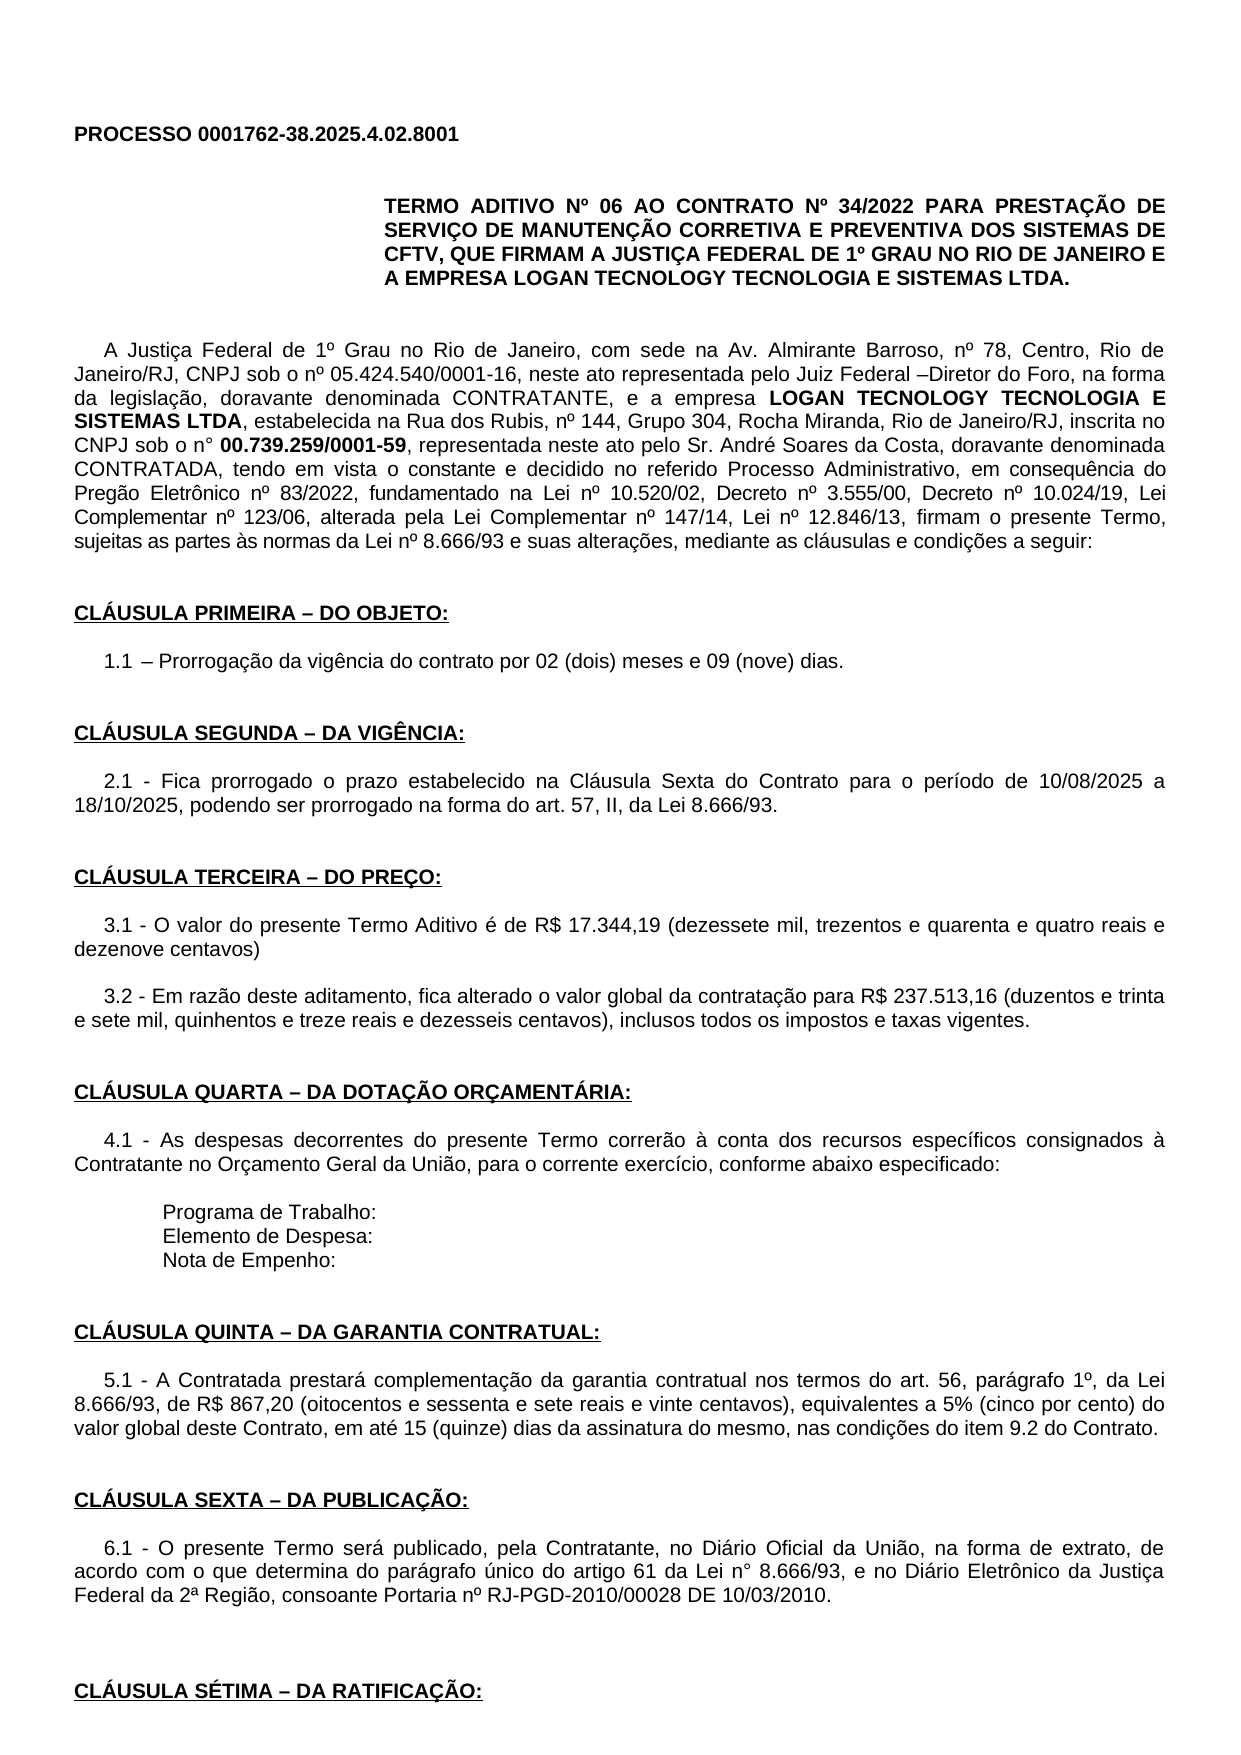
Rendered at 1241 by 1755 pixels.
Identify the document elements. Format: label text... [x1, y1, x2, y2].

text 3.1 - O valor do presente Termo Aditivo é de R$ 17.344,19 (dezessete mil, trezentos e quarenta e quatro reais e dezenove centavos) [74, 912, 1167, 960]
text 4.1 - As despesas decorrentes do presente Termo correrão à conta dos recursos específicos consignados à Contratante no Orçamento Geral da União, para o corrente exercício, conforme abaixo especificado: [74, 1128, 1167, 1176]
text 2.1 - Fica prorrogado o prazo estabelecido na Cláusula Sexta do Contrato para o período de 10/08/2025 a 18/10/2025, podendo ser prorrogado na forma do art. 57, II, da Lei 8.666/93. [74, 769, 1167, 817]
text CLÁUSULA SEXTA – DA PUBLICAÇÃO: [74, 1487, 1167, 1511]
text CLÁUSULA TERCEIRA – DO PREÇO: [74, 864, 1167, 888]
text 5.1 - A Contratada prestará complementação da garantia contratual nos termos do art. 56, parágrafo 1º, da Lei 8.666/93, de R$ 867,20 (oitocentos e sessenta e sete reais e vinte centavos), equivalentes a 5% (cinco por cento) do valor global deste Contrato, em até 15 (quinze) dias da assinatura do mesmo, nas condições do item 9.2 do Contrato. [74, 1368, 1167, 1439]
text 3.2 - Em razão deste aditamento, fica alterado o valor global da contratação para R$ 237.513,16 (duzentos e trinta e sete mil, quinhentos e treze reais e dezesseis centavos), inclusos todos os impostos e taxas vigentes. [74, 984, 1167, 1032]
text A Justiça Federal de 1º Grau no Rio de Janeiro, com sede na Av. Almirante Barroso, nº 78, Centro, Rio de Janeiro/RJ, CNPJ sob o nº 05.424.540/0001-16, neste ato representada pelo Juiz Federal –Diretor do Foro, na forma da legislação, doravante denominada CONTRATANTE, e a empresa LOGAN TECNOLOGY TECNOLOGIA E SISTEMAS LTDA, estabelecida na Rua dos Rubis, nº 144, Grupo 304, Rocha Miranda, Rio de Janeiro/RJ, inscrita no CNPJ sob o n° 00.739.259/0001-59, representada neste ato pelo Sr. André Soares da Costa, doravante denominada CONTRATADA, tendo em vista o constante e decidido no referido Processo Administrativo, em consequência do Pregão Eletrônico nº 83/2022, fundamentado na Lei nº 10.520/02, Decreto nº 3.555/00, Decreto nº 10.024/19, Lei Complementar nº 123/06, alterada pela Lei Complementar nº 147/14, Lei nº 12.846/13, firmam o presente Termo, sujeitas as partes às normas da Lei nº 8.666/93 e suas alterações, mediante as cláusulas e condições a seguir: [74, 337, 1167, 553]
text TERMO ADITIVO Nº 06 AO CONTRATO Nº 34/2022 PARA PRESTAÇÃO DE SERVIÇO DE MANUTENÇÃO CORRETIVA E PREVENTIVA DOS SISTEMAS DE CFTV, QUE FIRMAM A JUSTIÇA FEDERAL DE 1º GRAU NO RIO DE JANEIRO E A EMPRESA LOGAN TECNOLOGY TECNOLOGIA E SISTEMAS LTDA. [384, 194, 1167, 289]
text 6.1 - O presente Termo será publicado, pela Contratante, no Diário Oficial da União, na forma de extrato, de acordo com o que determina do parágrafo único do artigo 61 da Lei n° 8.666/93, e no Diário Eletrônico da Justiça Federal da 2ª Região, consoante Portaria nº RJ-PGD-2010/00028 DE 10/03/2010. [74, 1535, 1167, 1607]
text CLÁUSULA QUARTA – DA DOTAÇÃO ORÇAMENTÁRIA: [74, 1080, 1167, 1104]
text CLÁUSULA SEGUNDA – DA VIGÊNCIA: [74, 721, 1167, 745]
text Nota de Empenho: [74, 1248, 1167, 1272]
text PROCESSO 0001762-38.2025.4.02.8001 [74, 122, 1167, 146]
text Programa de Trabalho: [74, 1200, 1167, 1224]
text CLÁUSULA SÉTIMA – DA RATIFICAÇÃO: [74, 1679, 1167, 1703]
list – Prorrogação da vigência do contrato por 02 (dois) meses e 09 (nove) dias. [103, 649, 1167, 673]
text CLÁUSULA QUINTA – DA GARANTIA CONTRATUAL: [74, 1320, 1167, 1344]
text CLÁUSULA PRIMEIRA – DO OBJETO: [74, 601, 1167, 625]
text Elemento de Despesa: [74, 1224, 1167, 1248]
